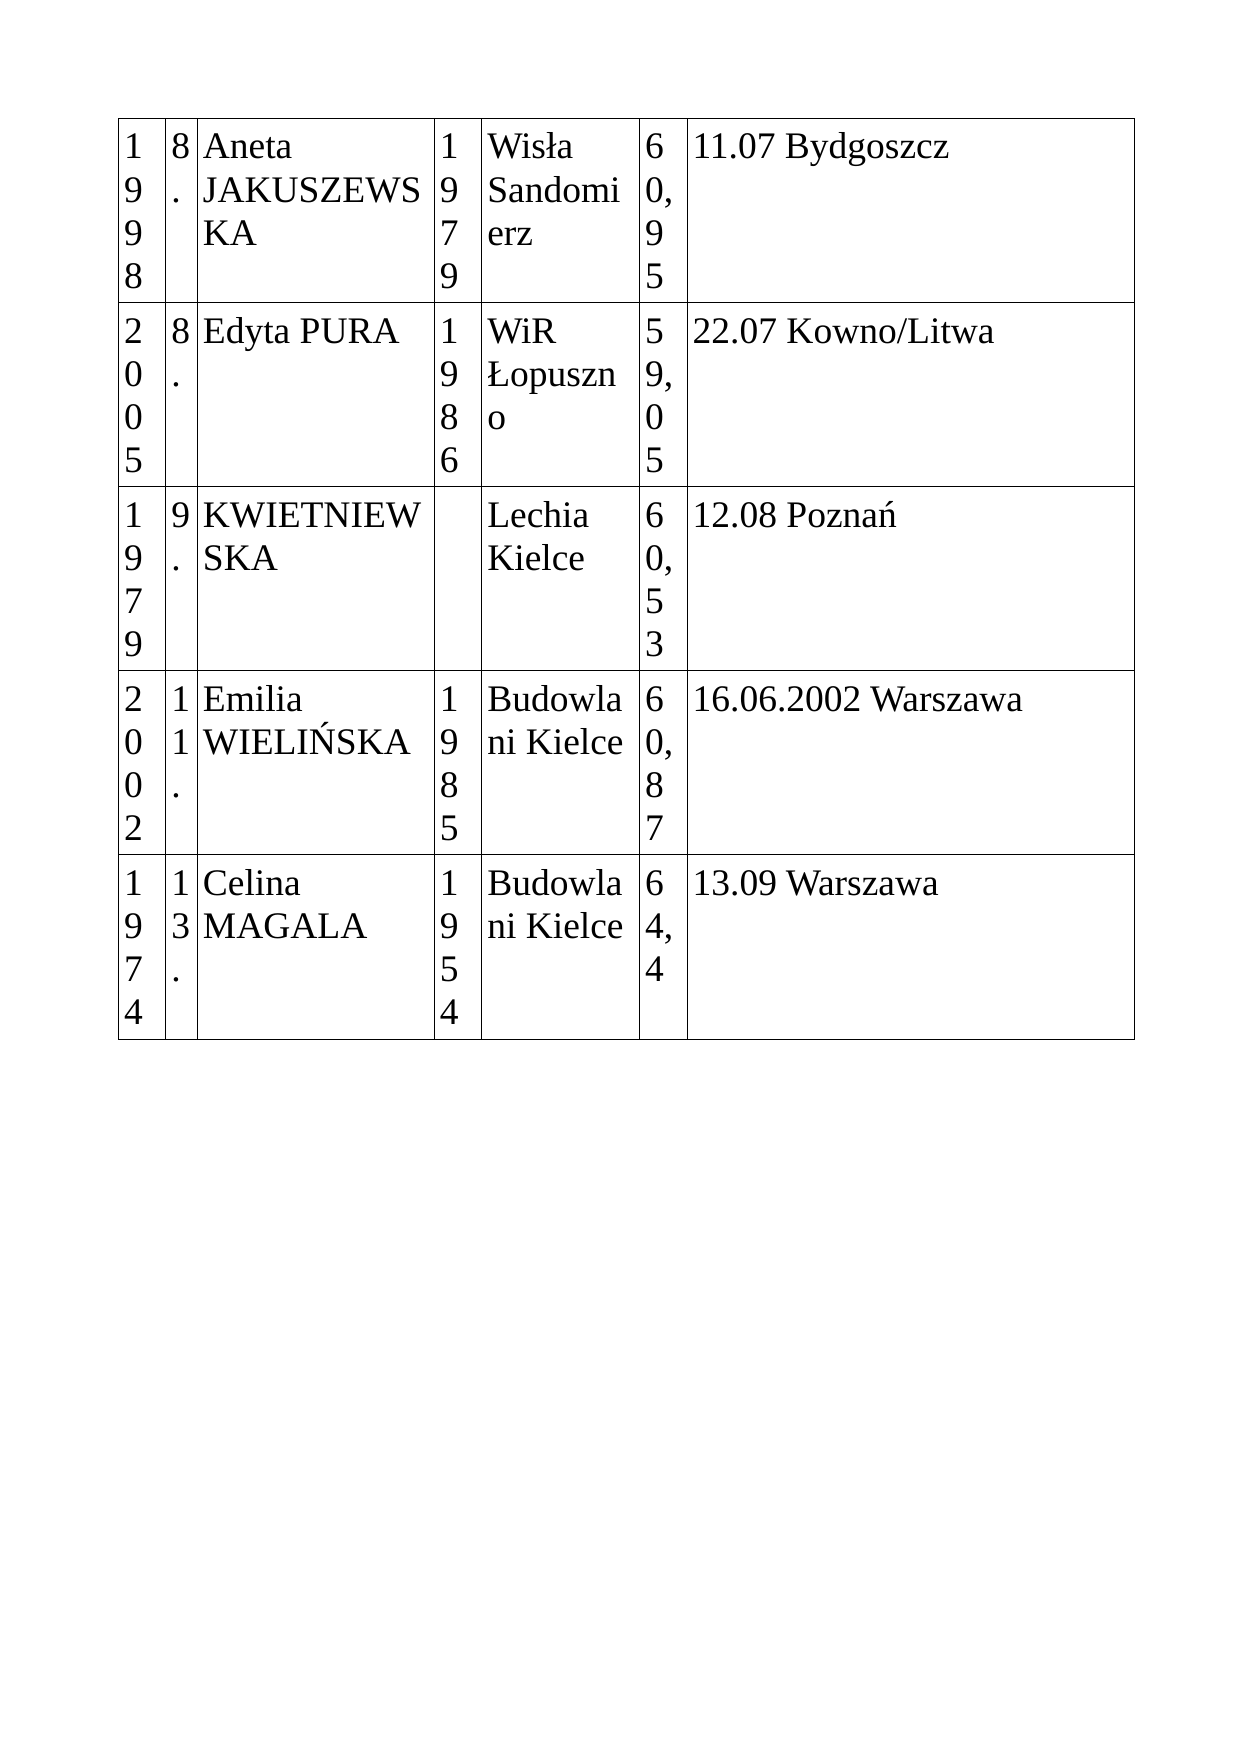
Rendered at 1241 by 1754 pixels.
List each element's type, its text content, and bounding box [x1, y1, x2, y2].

table_cell 11. [166, 671, 197, 854]
table_cell [435, 487, 481, 670]
table_cell 1979 [119, 487, 165, 670]
table_cell 9. [166, 487, 197, 670]
table_cell 1979 [435, 119, 481, 302]
table_cell 13.09 Warszawa [688, 855, 1134, 1038]
table_cell 22.07 Kowno/Litwa [688, 303, 1134, 486]
table_cell 2005 [119, 303, 165, 486]
table_cell Aneta JAKUSZEWSKA [198, 119, 434, 302]
table_cell 60,95 [640, 119, 687, 302]
table_cell Emilia WIELIŃSKA [198, 671, 434, 854]
table_cell Edyta PURA [198, 303, 434, 486]
table_cell Budowlani Kielce [482, 855, 639, 1038]
table_cell 2002 [119, 671, 165, 854]
table_cell 59,05 [640, 303, 687, 486]
table_cell 11.07 Bydgoszcz [688, 119, 1134, 302]
table_cell 8. [166, 119, 197, 302]
table_cell 12.08 Poznań [688, 487, 1134, 670]
table_cell Lechia Kielce [482, 487, 639, 670]
table_cell 16.06.2002 Warszawa [688, 671, 1134, 854]
table_cell 1986 [435, 303, 481, 486]
table_cell 60,53 [640, 487, 687, 670]
table_cell WiR Łopuszno [482, 303, 639, 486]
table_cell Celina MAGALA [198, 855, 434, 1038]
table_cell 1985 [435, 671, 481, 854]
table_cell Budowlani Kielce [482, 671, 639, 854]
table_cell KWIETNIEWSKA [198, 487, 434, 670]
table_cell 13. [166, 855, 197, 1038]
table_cell 64,4 [640, 855, 687, 1038]
table_cell 60,87 [640, 671, 687, 854]
table_cell 1998 [119, 119, 165, 302]
table_cell Wisła Sandomierz [482, 119, 639, 302]
table_cell 1954 [435, 855, 481, 1038]
table_cell 1974 [119, 855, 165, 1038]
table_cell 8. [166, 303, 197, 486]
